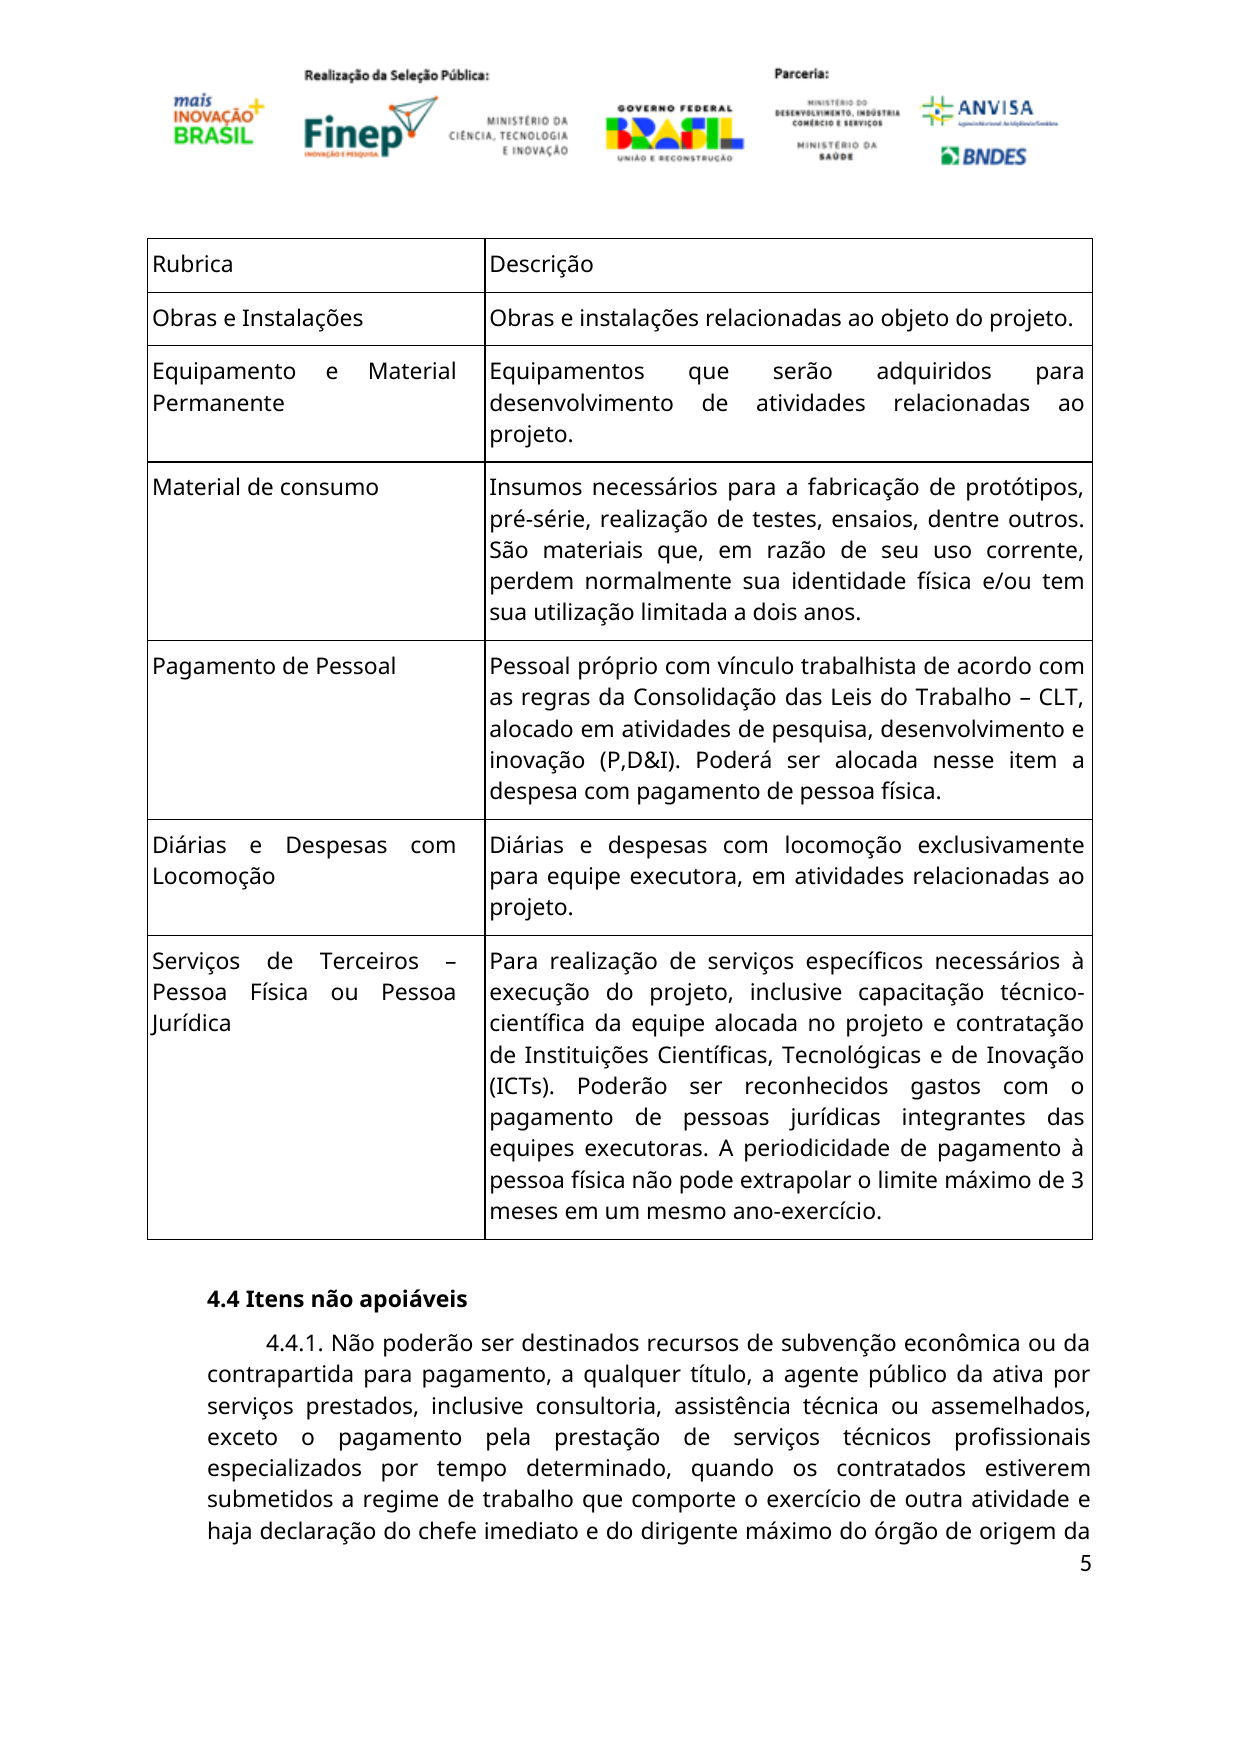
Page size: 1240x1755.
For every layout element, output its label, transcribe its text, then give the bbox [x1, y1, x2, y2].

table_cell Serviços de Terceiros – Pessoa Física ou Pessoa Jurídica [148, 936, 484, 1238]
table_cell Equipamentos que serão adquiridos para desenvolvimento de atividades relacionadas ao projeto. [486, 346, 1092, 461]
table_cell Insumos necessários para a fabricação de protótipos, pré-série, realização de testes, ensaios, dentre outros. São materiais que, em razão de seu uso corrente, perdem normalmente sua identidade física e/ou tem sua utilização limitada a dois anos. [486, 463, 1092, 640]
table_cell Pessoal próprio com vínculo trabalhista de acordo com as regras da Consolidação das Leis do Trabalho – CLT, alocado em atividades de pesquisa, desenvolvimento e inovação (P,D&I). Poderá ser alocada nesse item a despesa com pagamento de pessoa física. [486, 641, 1092, 819]
table_header Descrição [486, 239, 1092, 292]
table_cell Obras e Instalações [148, 293, 484, 345]
table_header Rubrica [148, 239, 484, 292]
table_cell Diárias e Despesas com Locomoção [148, 820, 484, 935]
table_cell Obras e instalações relacionadas ao objeto do projeto. [486, 293, 1092, 345]
table_cell Para realização de serviços específicos necessários à execução do projeto, inclusive capacitação técnico-científica da equipe alocada no projeto e contratação de Instituições Científicas, Tecnológicas e de Inovação (ICTs). Poderão ser reconhecidos gastos com o pagamento de pessoas jurídicas integrantes das equipes executoras. A periodicidade de pagamento à pessoa física não pode extrapolar o limite máximo de 3 meses em um mesmo ano-exercício. [486, 936, 1092, 1238]
table_cell Pagamento de Pessoal [148, 641, 484, 819]
table_cell Equipamento e Material Permanente [148, 346, 484, 461]
text 4.4 Itens não apoiáveis [148, 1283, 1092, 1314]
table_cell Material de consumo [148, 463, 484, 640]
list 4.4.1. Não poderão ser destinados recursos de subvenção econômica ou da contrapartida para pagamento, a qualquer título, a agente público da ativa por serviços prestados, inclusive consultoria, assistência técnica ou assemelhados, exceto o pagamento pela prestação de serviços técnicos profissionais especializados por tempo determinado, quando os contratados estiverem submetidos a regime de trabalho que comporte o exercício de outra atividade e haja declaração do chefe imediato e do dirigente máximo do órgão de origem da [207, 1327, 1092, 1546]
table_cell Diárias e despesas com locomoção exclusivamente para equipe executora, em atividades relacionadas ao projeto. [486, 820, 1092, 935]
